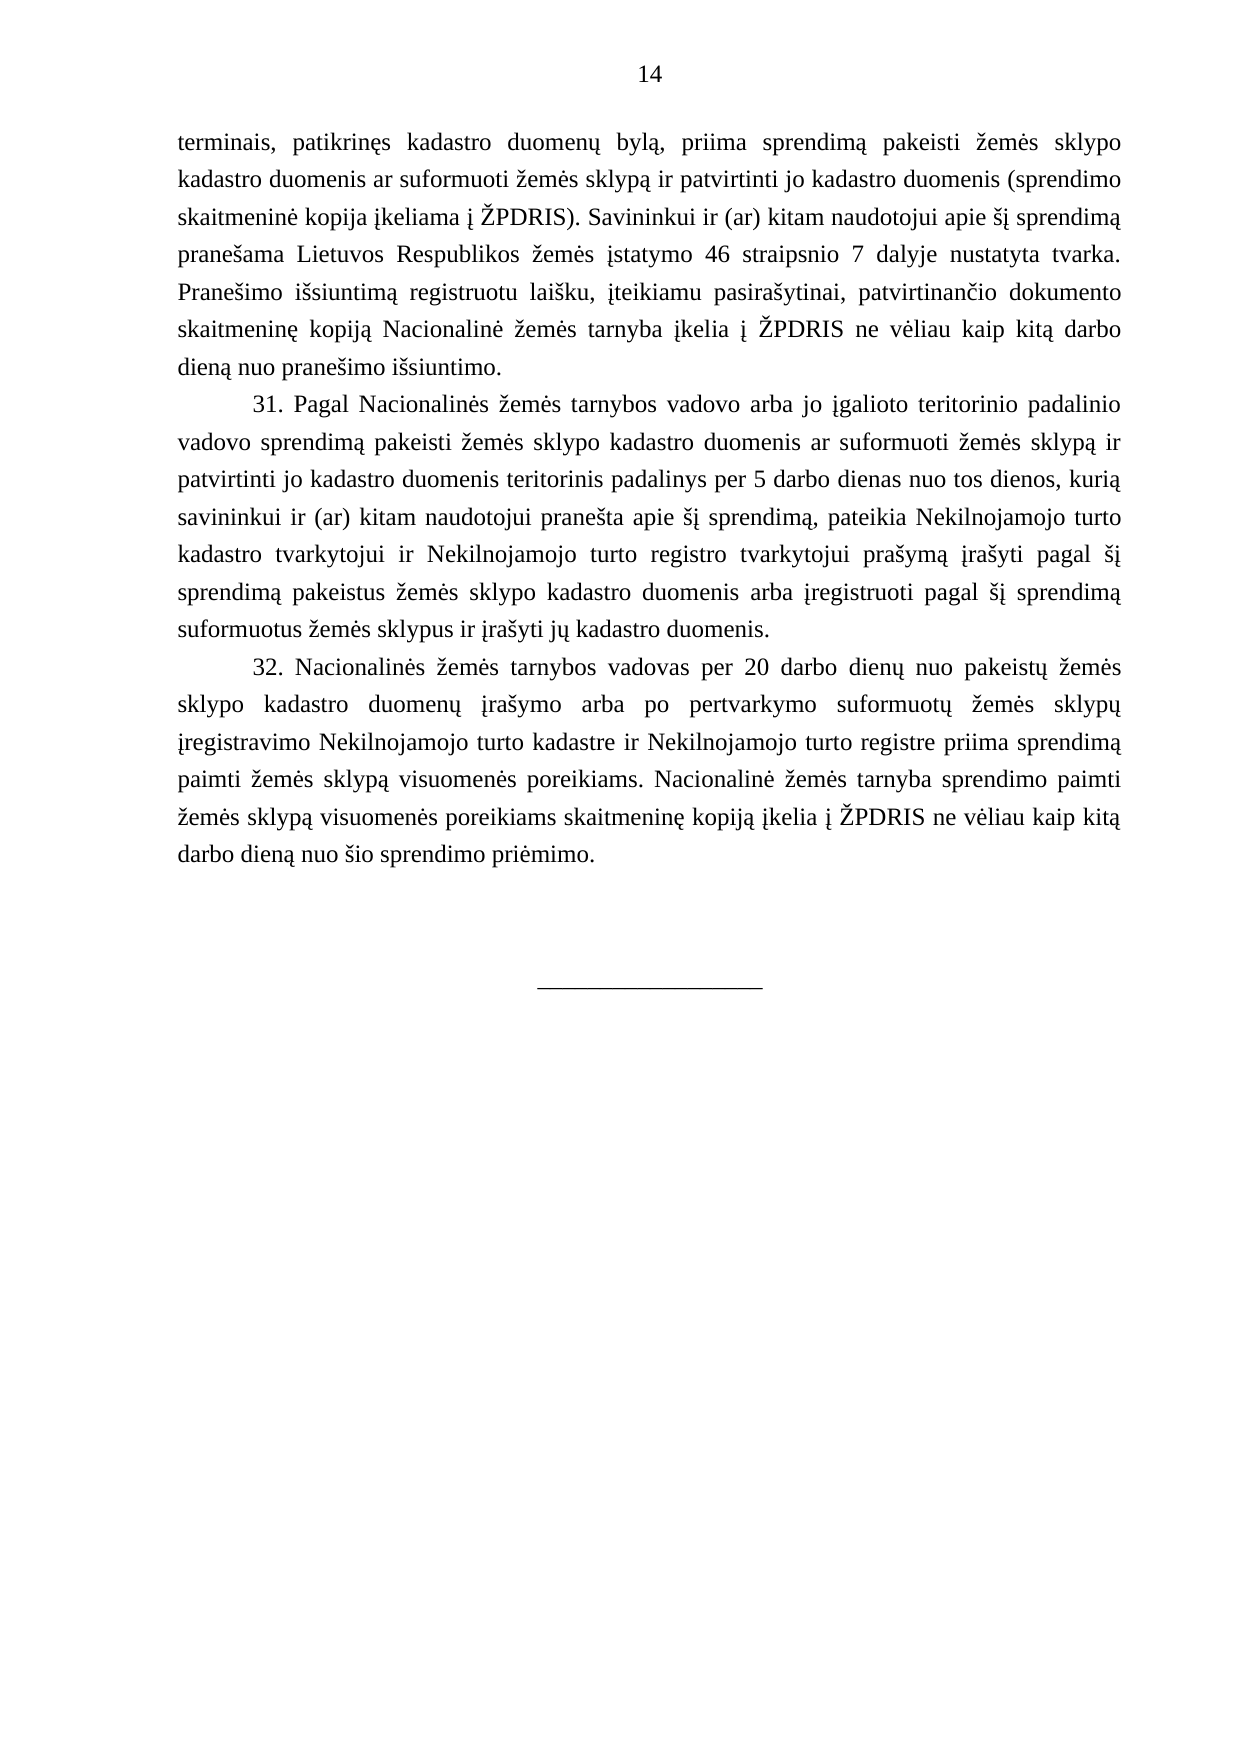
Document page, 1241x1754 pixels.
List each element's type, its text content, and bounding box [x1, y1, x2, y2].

text __________________ [177, 954, 1122, 992]
text terminais, patikrinęs kadastro duomenų bylą, priima sprendimą pakeisti žemės sklypo kadastro duomenis ar suformuoti žemės sklypą ir patvirtinti jo kadastro duomenis (sprendimo skaitmeninė kopija įkeliama į ŽPDRIS). Savininkui ir (ar) kitam naudotojui apie šį sprendimą pranešama Lietuvos Respublikos žemės įstatymo 46 straipsnio 7 dalyje nustatyta tvarka. Pranešimo išsiuntimą registruotu laišku, įteikiamu pasirašytinai, patvirtinančio dokumento skaitmeninę kopiją Nacionalinė žemės tarnyba įkelia į ŽPDRIS ne vėliau kaip kitą darbo dieną nuo pranešimo išsiuntimo. [177, 118, 1122, 381]
text 31. Pagal Nacionalinės žemės tarnybos vadovo arba jo įgalioto teritorinio padalinio vadovo sprendimą pakeisti žemės sklypo kadastro duomenis ar suformuoti žemės sklypą ir patvirtinti jo kadastro duomenis teritorinis padalinys per 5 darbo dienas nuo tos dienos, kurią savininkui ir (ar) kitam naudotojui pranešta apie šį sprendimą, pateikia Nekilnojamojo turto kadastro tvarkytojui ir Nekilnojamojo turto registro tvarkytojui prašymą įrašyti pagal šį sprendimą pakeistus žemės sklypo kadastro duomenis arba įregistruoti pagal šį sprendimą suformuotus žemės sklypus ir įrašyti jų kadastro duomenis. [177, 381, 1122, 643]
text 32. Nacionalinės žemės tarnybos vadovas per 20 darbo dienų nuo pakeistų žemės sklypo kadastro duomenų įrašymo arba po pertvarkymo suformuotų žemės sklypų įregistravimo Nekilnojamojo turto kadastre ir Nekilnojamojo turto registre priima sprendimą paimti žemės sklypą visuomenės poreikiams. Nacionalinė žemės tarnyba sprendimo paimti žemės sklypą visuomenės poreikiams skaitmeninę kopiją įkelia į ŽPDRIS ne vėliau kaip kitą darbo dieną nuo šio sprendimo priėmimo. [177, 643, 1122, 868]
